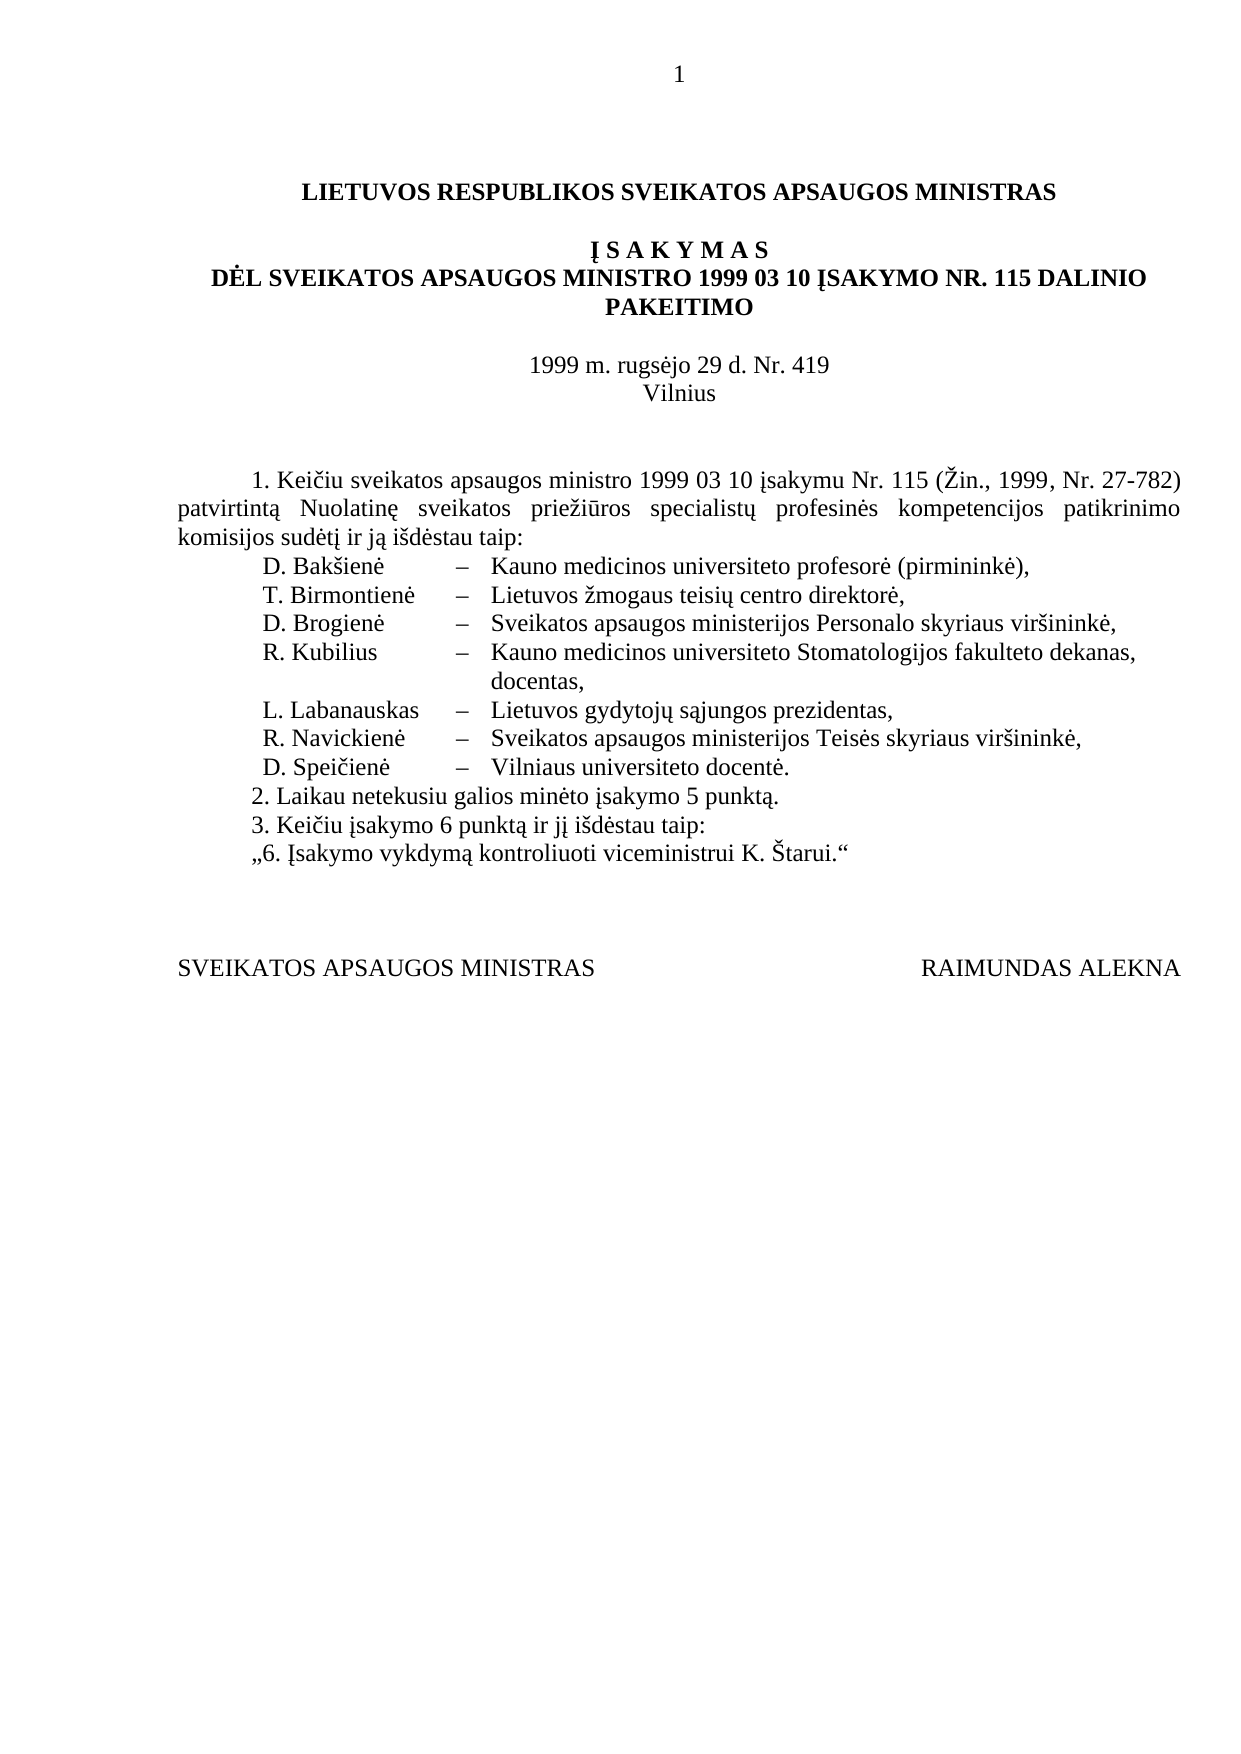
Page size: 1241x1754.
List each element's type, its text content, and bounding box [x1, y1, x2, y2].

table_cell – [444, 609, 479, 637]
table_cell R. Kubilius [177, 637, 444, 695]
text LIETUVOS RESPUBLIKOS SVEIKATOS APSAUGOS MINISTRAS [177, 177, 1181, 206]
text Į S A K Y M A S [177, 235, 1181, 263]
table_cell – [444, 724, 479, 752]
table_cell – [444, 580, 479, 608]
text „6. Įsakymo vykdymą kontroliuoti viceministrui K. Štarui.“ [177, 838, 1181, 867]
text DĖL SVEIKATOS APSAUGOS MINISTRO 1999 03 10 ĮSAKYMO NR. 115 DALINIO PAKEITIMO [177, 263, 1181, 321]
table_cell – [444, 637, 479, 695]
table_header Kauno medicinos universiteto profesorė (pirmininkė), [479, 551, 1181, 580]
table_cell Vilniaus universiteto docentė. [479, 752, 1181, 781]
table_header – [444, 551, 479, 580]
text SVEIKATOS APSAUGOS Ministras Raimundas Alekna [177, 953, 1181, 982]
table_cell Lietuvos gydytojų sąjungos prezidentas, [479, 695, 1181, 723]
table_cell – [444, 695, 479, 723]
table_cell Kauno medicinos universiteto Stomatologijos fakulteto dekanas, docentas, [479, 637, 1181, 695]
table_cell D. Brogienė [177, 609, 444, 637]
table_cell Lietuvos žmogaus teisių centro direktorė, [479, 580, 1181, 608]
table_cell D. Speičienė [177, 752, 444, 781]
table_cell Sveikatos apsaugos ministerijos Personalo skyriaus viršininkė, [479, 609, 1181, 637]
table_cell R. Navickienė [177, 724, 444, 752]
text 1999 m. rugsėjo 29 d. Nr. 419 [177, 350, 1181, 378]
text 2. Laikau netekusiu galios minėto įsakymo 5 punktą. [177, 781, 1181, 810]
text Vilnius [177, 378, 1181, 407]
table_cell L. Labanauskas [177, 695, 444, 723]
table_header D. Bakšienė [177, 551, 444, 580]
table_cell T. Birmontienė [177, 580, 444, 608]
text 3. Keičiu įsakymo 6 punktą ir jį išdėstau taip: [177, 810, 1181, 838]
text 1. Keičiu sveikatos apsaugos ministro 1999 03 10 įsakymu Nr. 115 (Žin., 1999, Nr. 27-782) patvirtintą Nuolatinę sveikatos priežiūros specialistų profesinės kompetencijos patikrinimo komisijos sudėtį ir ją išdėstau taip: [177, 465, 1181, 551]
table_cell – [444, 752, 479, 781]
table_cell Sveikatos apsaugos ministerijos Teisės skyriaus viršininkė, [479, 724, 1181, 752]
